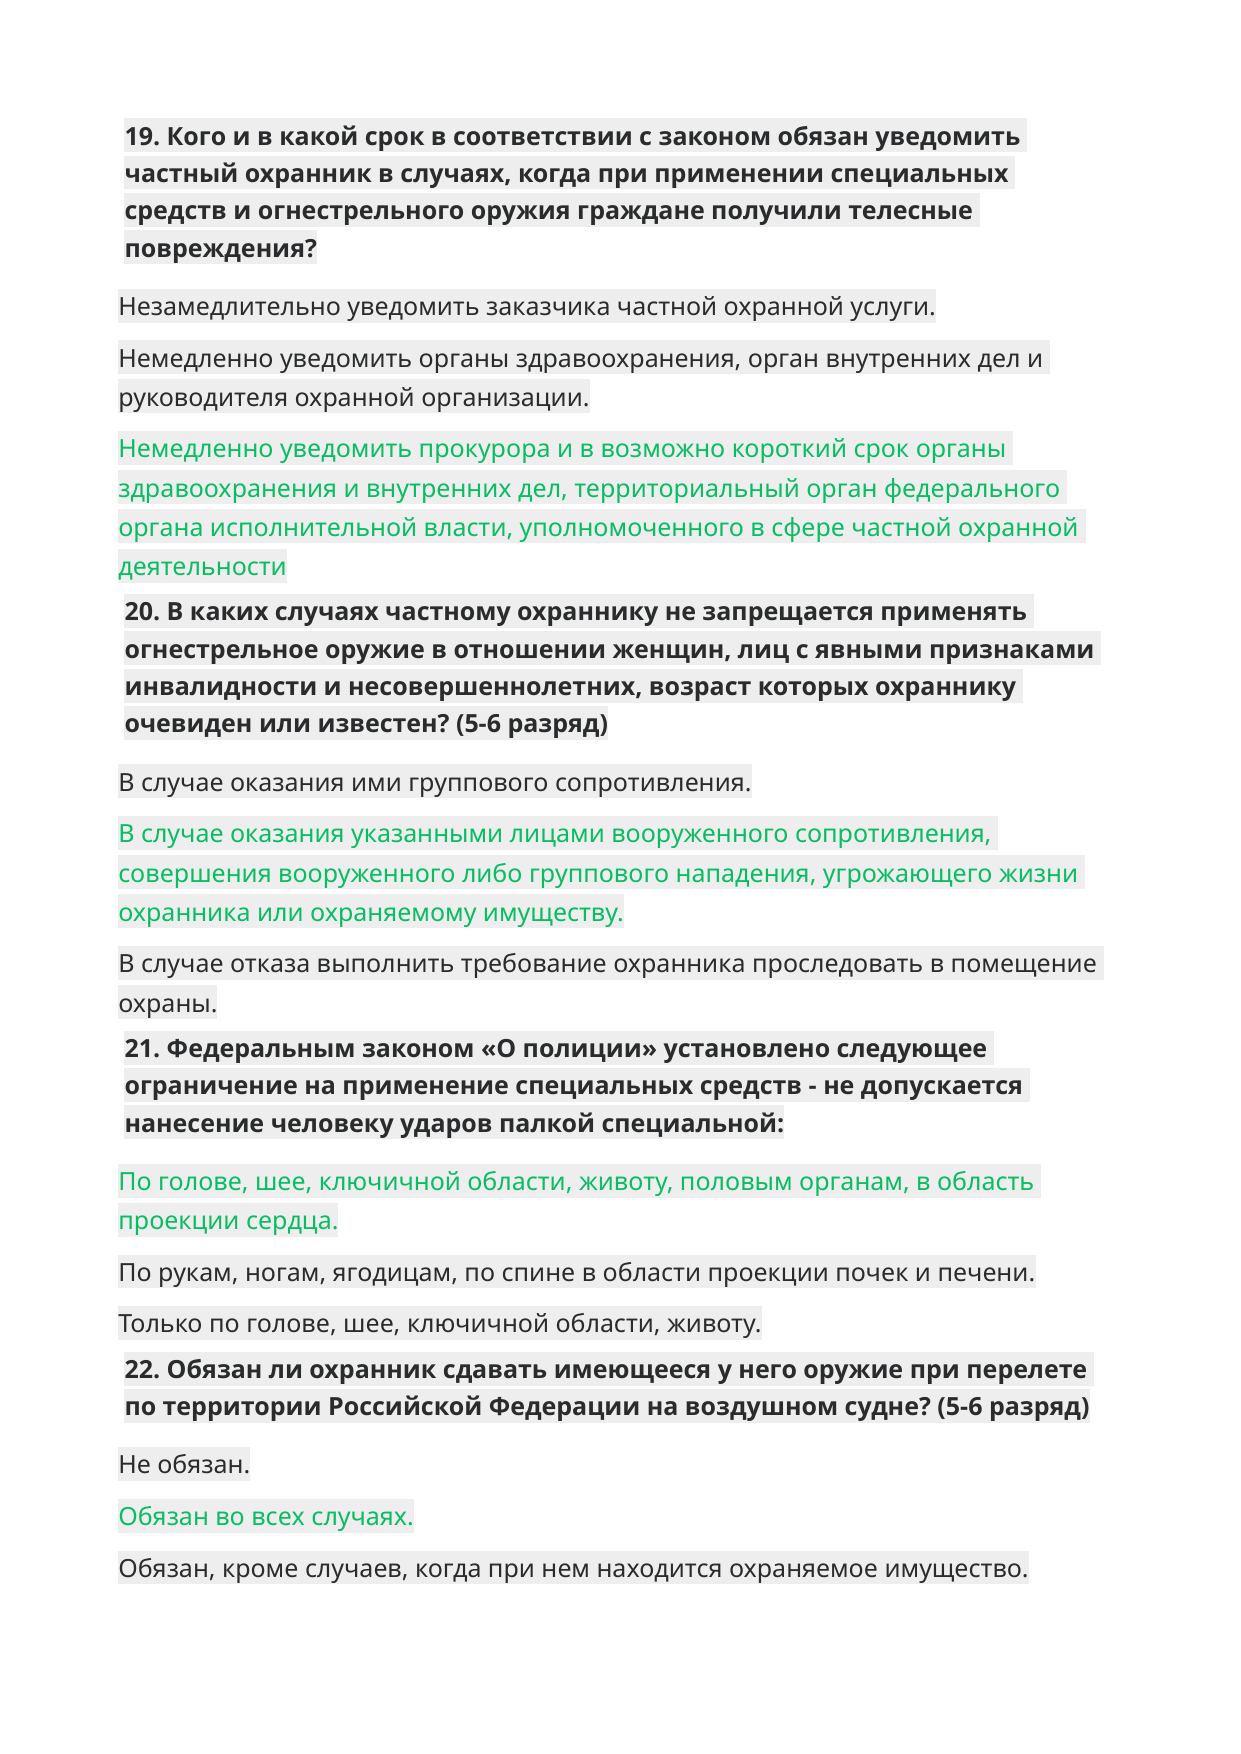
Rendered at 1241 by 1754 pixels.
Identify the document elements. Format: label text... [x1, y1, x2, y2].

text Только по голове, шее, ключичной области, животу. [118, 1306, 1122, 1340]
text Незамедлительно уведомить заказчика частной охранной услуги. [118, 288, 1122, 323]
text Обязан во всех случаях. [118, 1499, 1122, 1533]
text В случае оказания ими группового сопротивления. [118, 764, 1122, 798]
text В случае оказания указанными лицами вооруженного сопротивления, совершения вооруженного либо группового нападения, угрожающего жизни охранника или охраняемому имуществу. [118, 816, 1122, 928]
subtitle 22. Обязан ли охранник сдавать имеющееся у него оружие при перелете по территории Российской Федерации на воздушном судне? (5-6 разряд) [124, 1352, 1116, 1423]
text Обязан, кроме случаев, когда при нем находится охраняемое имущество. [118, 1551, 1122, 1584]
text По рукам, ногам, ягодицам, по спине в области проекции почек и печени. [118, 1254, 1122, 1288]
text Не обязан. [118, 1447, 1122, 1481]
subtitle 19. Кого и в какой срок в соответствии с законом обязан уведомить частный охранник в случаях, когда при применении специальных средств и огнестрельного оружия граждане получили телесные повреждения? [124, 118, 1116, 264]
text Немедленно уведомить прокурора и в возможно короткий срок органы здравоохранения и внутренних дел, территориальный орган федерального органа исполнительной власти, уполномоченного в сфере частной охранной деятельности [118, 431, 1122, 583]
text Немедленно уведомить органы здравоохранения, орган внутренних дел и руководителя охранной организации. [118, 340, 1122, 413]
subtitle 20. В каких случаях частному охраннику не запрещается применять огнестрельное оружие в отношении женщин, лиц с явными признаками инвалидности и несовершеннолетних, возраст которых охраннику очевиден или известен? (5-6 разряд) [124, 594, 1116, 740]
text В случае отказа выполнить требование охранника проследовать в помещение охраны. [118, 946, 1122, 1019]
subtitle 21. Федеральным законом «О полиции» установлено следующее ограничение на применение специальных средств - не допускается нанесение человеку ударов палкой специальной: [124, 1031, 1116, 1139]
text По голове, шее, ключичной области, животу, половым органам, в область проекции сердца. [118, 1164, 1122, 1237]
